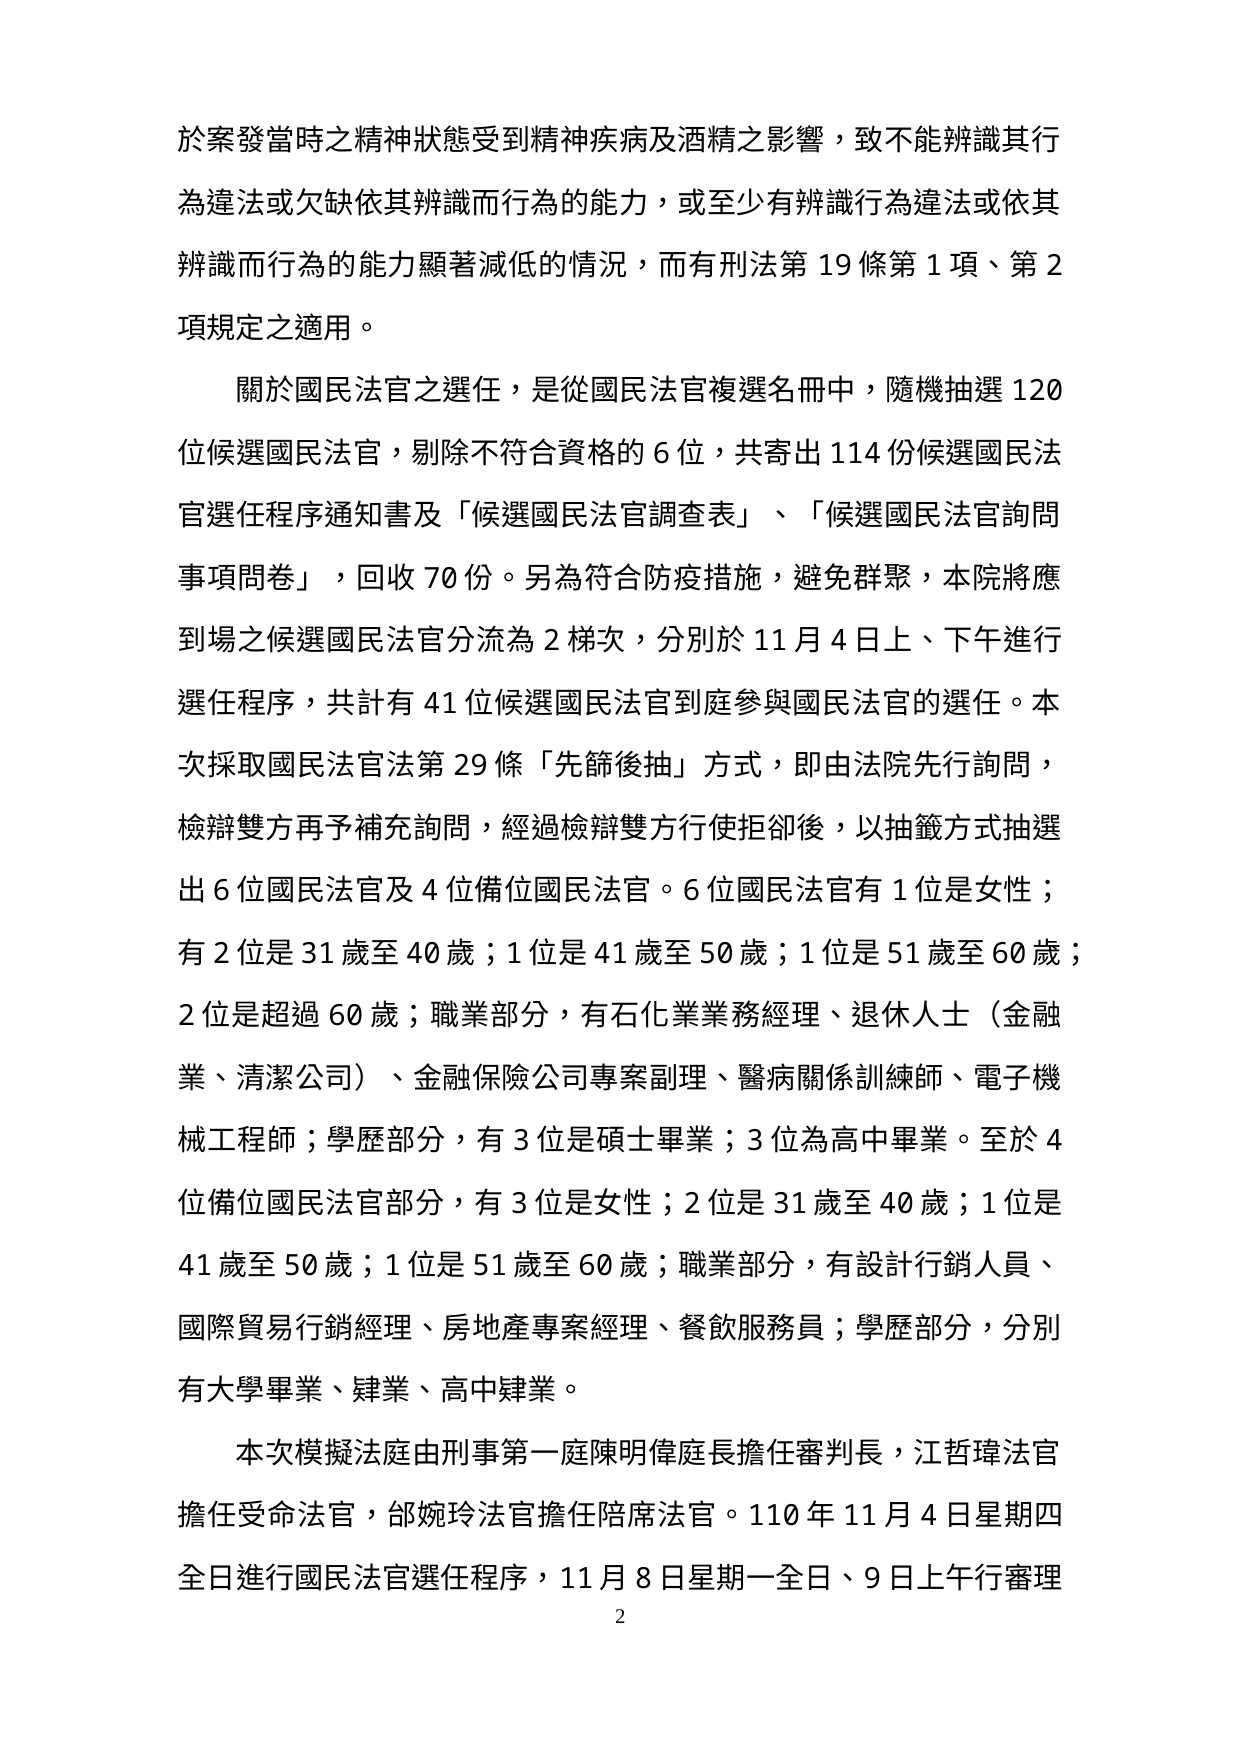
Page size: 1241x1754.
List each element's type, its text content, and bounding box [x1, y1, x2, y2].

text 關於國民法官之選任，是從國民法官複選名冊中，隨機抽選120位候選國民法官，剔除不符合資格的6位，共寄出114份候選國民法官選任程序通知書及「候選國民法官調查表」、「候選國民法官詢問事項問卷」，回收70份。另為符合防疫措施，避免群聚，本院將應到場之候選國民法官分流為2梯次，分別於11月4日上、下午進行選任程序，共計有41位候選國民法官到庭參與國民法官的選任。本次採取國民法官法第29條「先篩後抽」方式，即由法院先行詢問，檢辯雙方再予補充詢問，經過檢辯雙方行使拒卻後，以抽籤方式抽選出6位國民法官及4位備位國民法官。6位國民法官有1位是女性；有2位是31歲至40歲；1位是41歲至50歲；1位是51歲至60歲；2位是超過60歲；職業部分，有石化業業務經理、退休人士（金融業、清潔公司）、金融保險公司專案副理、醫病關係訓練師、電子機械工程師；學歷部分，有3位是碩士畢業；3位為高中畢業。至於4位備位國民法官部分，有3位是女性；2位是31歲至40歲；1位是41歲至50歲；1位是51歲至60歲；職業部分，有設計行銷人員、國際貿易行銷經理、房地產專案經理、餐飲服務員；學歷部分，分別有大學畢業、肄業、高中肄業。 [177, 346, 1063, 1409]
text 本次模擬法庭由刑事第一庭陳明偉庭長擔任審判長，江哲瑋法官擔任受命法官，邰婉玲法官擔任陪席法官。110年11月4日星期四全日進行國民法官選任程序，11月8日星期一全日、9日上午行審理 [177, 1409, 1063, 1596]
text 本次模擬法庭以擬真方式演練，審理之案件由檢方選案及遮隱卷內識別性資料，並由檢方自行與辯方聯繫時間、方式為證據開示，以期使審、檢、辯各方均能及時熟稔國民法官制度運作。本次檢方挑選的模擬案例為被告（夫）與被害人是夫妻關係，在同居住處發生衝突，被告即拿放在廚房的水果刀，朝被害人頸部及身體猛力切割，致被害人因兩側頸動脈及氣管橫切、出血性休克，經送醫急救無效而宣告死亡的殺人案件。本件被告否認殺人犯行，主張正當防衛，並爭執被告於案發當時之精神狀態受到精神疾病及酒精之影響，致不能辨識其行為違法或欠缺依其辨識而行為的能力，或至少有辨識行為違法或依其辨識而行為的能力顯著減低的情況，而有刑法第19條第1項、第2項規定之適用。 [177, 96, 1063, 346]
